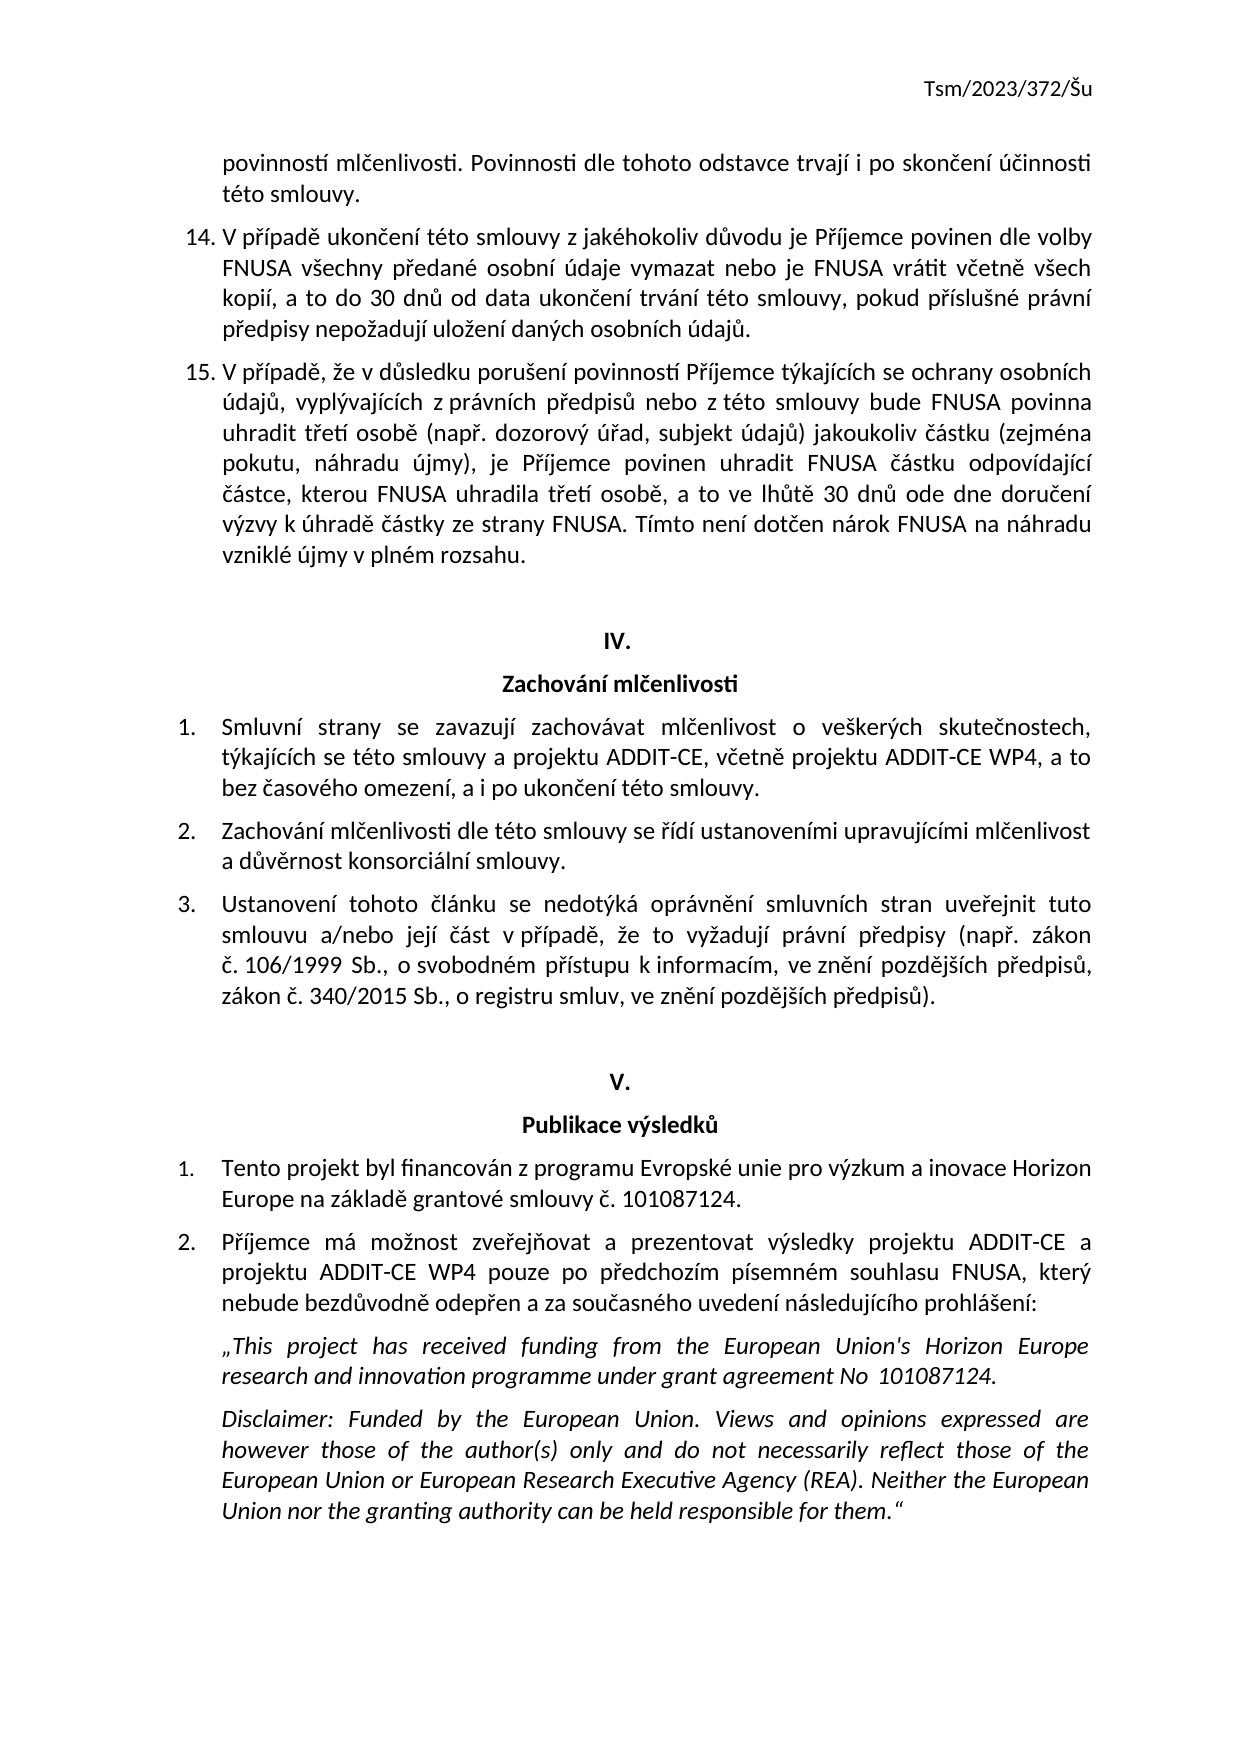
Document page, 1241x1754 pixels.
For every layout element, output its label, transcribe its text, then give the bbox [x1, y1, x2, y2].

text IV. [148, 625, 1093, 655]
list V případě ukončení této smlouvy z jakéhokoliv důvodu je Příjemce povinen dle volby FNUSA všechny předané osobní údaje vymazat nebo je FNUSA vrátit včetně všech kopií, a to do 30 dnů od data ukončení trvání této smlouvy, pokud příslušné právní předpisy nepožadují uložení daných osobních údajů. [185, 221, 1093, 343]
text „This project has received funding from the European Union's Horizon Europe research and innovation programme under grant agreement No 101087124. [221, 1330, 1093, 1391]
list Příjemce má možnost zveřejňovat a prezentovat výsledky projektu ADDIT-CE a projektu ADDIT-CE WP4 pouze po předchozím písemném souhlasu FNUSA, který nebude bezdůvodně odepřen a za současného uvedení následujícího prohlášení: [177, 1226, 1093, 1317]
text Zachování mlčenlivosti [148, 668, 1093, 698]
list Smluvní strany se zavazují zachovávat mlčenlivost o veškerých skutečnostech, týkajících se této smlouvy a projektu ADDIT-CE, včetně projektu ADDIT-CE WP4, a to bez časového omezení, a i po ukončení této smlouvy. [177, 711, 1093, 802]
text Publikace výsledků [148, 1109, 1093, 1140]
text V. [148, 1066, 1093, 1097]
list povinností mlčenlivosti. Povinnosti dle tohoto odstavce trvají i po skončení účinnosti této smlouvy. [185, 148, 1093, 209]
list Ustanovení tohoto článku se nedotýká oprávnění smluvních stran uveřejnit tuto smlouvu a/nebo její část v případě, že to vyžadují právní předpisy (např. zákon č. 106/1999 Sb., o svobodném přístupu k informacím, ve znění pozdějších předpisů, zákon č. 340/2015 Sb., o registru smluv, ve znění pozdějších předpisů). [177, 888, 1093, 1011]
text Disclaimer: Funded by the European Union. Views and opinions expressed are however those of the author(s) only and do not necessarily reflect those of the European Union or European Research Executive Agency (REA). Neither the European Union nor the granting authority can be held responsible for them.“ [221, 1403, 1093, 1525]
list Tento projekt byl financován z programu Evropské unie pro výzkum a inovace Horizon Europe na základě grantové smlouvy č. 101087124. [177, 1152, 1093, 1213]
list Zachování mlčenlivosti dle této smlouvy se řídí ustanoveními upravujícími mlčenlivost a důvěrnost konsorciální smlouvy. [177, 815, 1093, 876]
list V případě, že v důsledku porušení povinností Příjemce týkajících se ochrany osobních údajů, vyplývajících z právních předpisů nebo z této smlouvy bude FNUSA povinna uhradit třetí osobě (např. dozorový úřad, subjekt údajů) jakoukoliv částku (zejména pokutu, náhradu újmy), je Příjemce povinen uhradit FNUSA částku odpovídající částce, kterou FNUSA uhradila třetí osobě, a to ve lhůtě 30 dnů ode dne doručení výzvy k úhradě částky ze strany FNUSA. Tímto není dotčen nárok FNUSA na náhradu vzniklé újmy v plném rozsahu. [185, 356, 1093, 569]
